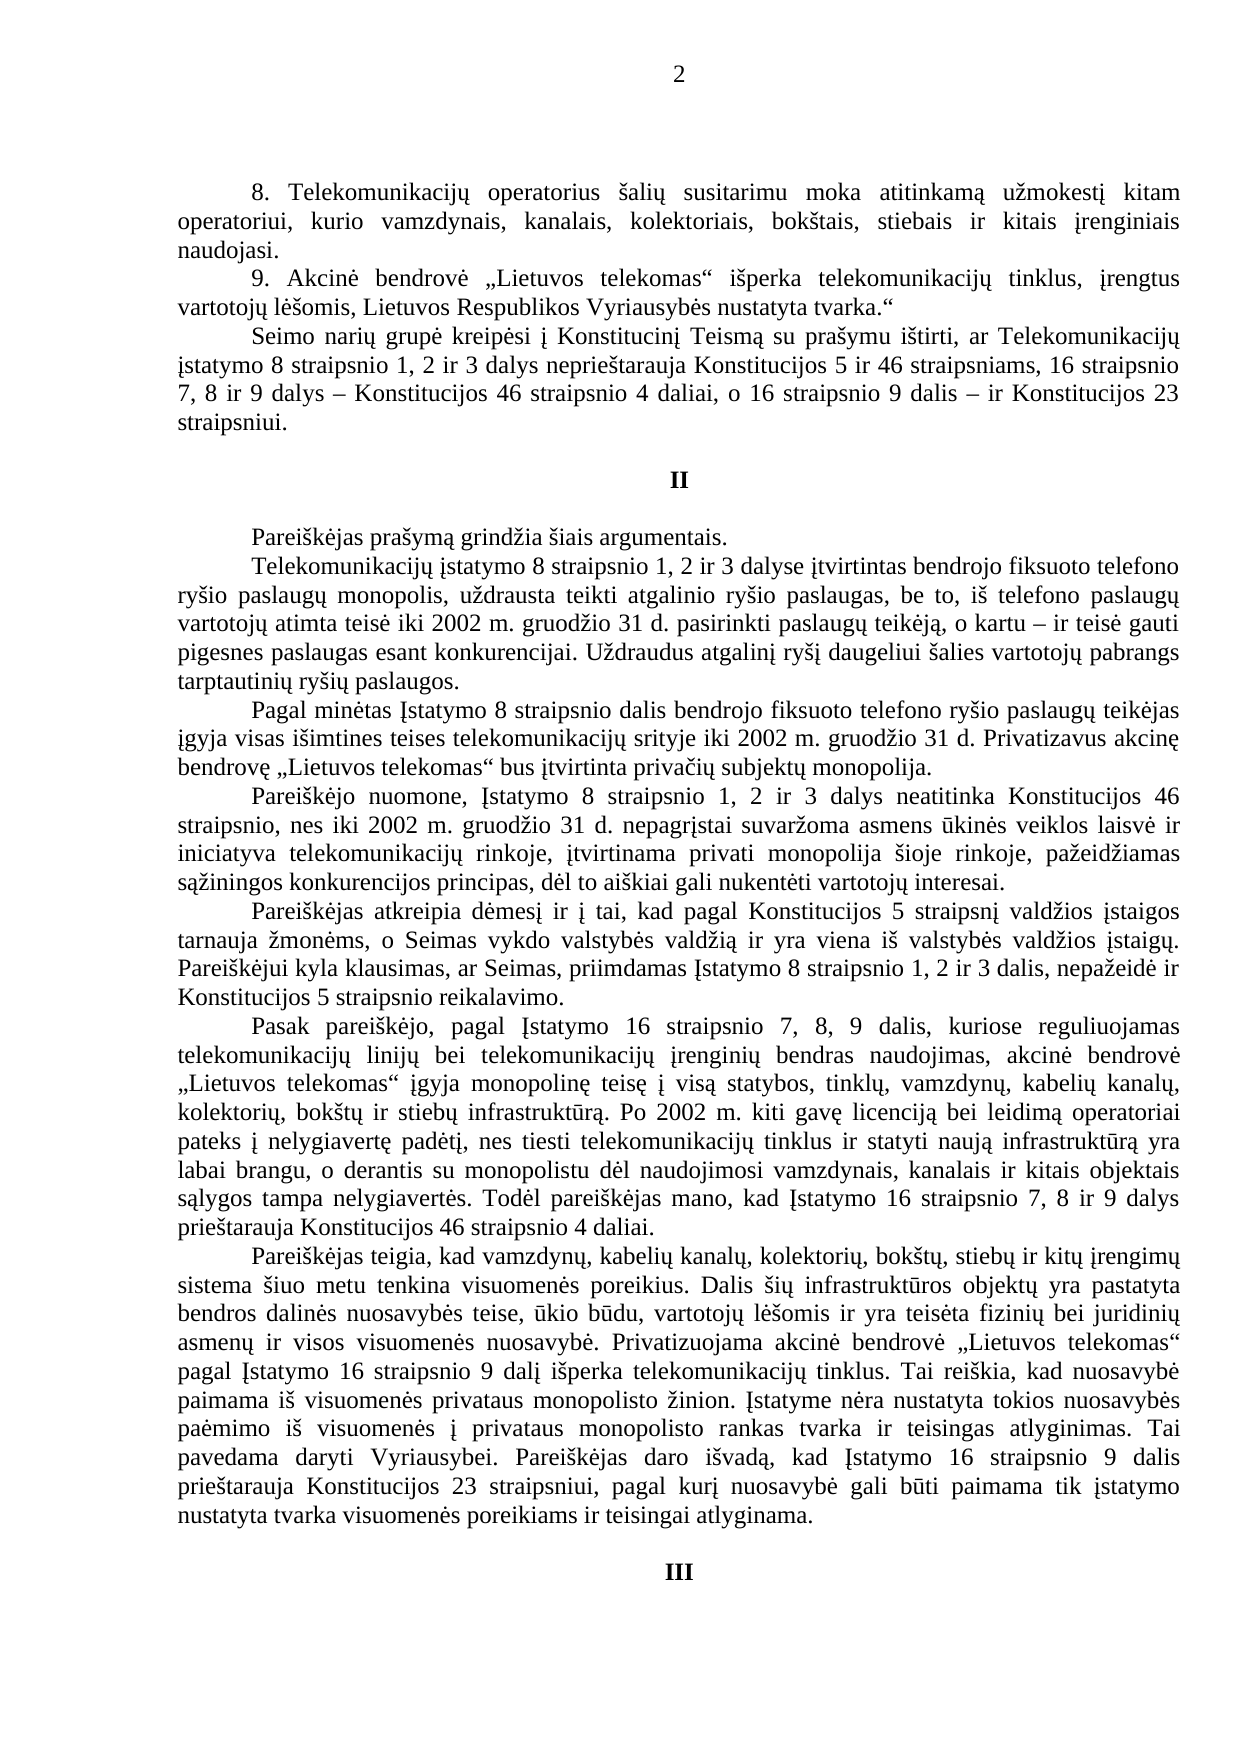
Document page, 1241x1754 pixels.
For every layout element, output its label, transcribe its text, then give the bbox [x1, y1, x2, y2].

text Telekomunikacijų įstatymo 8 straipsnio 1, 2 ir 3 dalyse įtvirtintas bendrojo fiksuoto telefono ryšio paslaugų monopolis, uždrausta teikti atgalinio ryšio paslaugas, be to, iš telefono paslaugų vartotojų atimta teisė iki 2002 m. gruodžio 31 d. pasirinkti paslaugų teikėją, o kartu – ir teisė gauti pigesnes paslaugas esant konkurencijai. Uždraudus atgalinį ryšį daugeliui šalies vartotojų pabrangs tarptautinių ryšių paslaugos. [177, 551, 1181, 695]
text 9. Akcinė bendrovė „Lietuvos telekomas“ išperka telekomunikacijų tinklus, įrengtus vartotojų lėšomis, Lietuvos Respublikos Vyriausybės nustatyta tvarka.“ [177, 263, 1181, 321]
text Pareiškėjas teigia, kad vamzdynų, kabelių kanalų, kolektorių, bokštų, stiebų ir kitų įrengimų sistema šiuo metu tenkina visuomenės poreikius. Dalis šių infrastruktūros objektų yra pastatyta bendros dalinės nuosavybės teise, ūkio būdu, vartotojų lėšomis ir yra teisėta fizinių bei juridinių asmenų ir visos visuomenės nuosavybė. Privatizuojama akcinė bendrovė „Lietuvos telekomas“ pagal Įstatymo 16 straipsnio 9 dalį išperka telekomunikacijų tinklus. Tai reiškia, kad nuosavybė paimama iš visuomenės privataus monopolisto žinion. Įstatyme nėra nustatyta tokios nuosavybės paėmimo iš visuomenės į privataus monopolisto rankas tvarka ir teisingas atlyginimas. Tai pavedama daryti Vyriausybei. Pareiškėjas daro išvadą, kad Įstatymo 16 straipsnio 9 dalis prieštarauja Konstitucijos 23 straipsniui, pagal kurį nuosavybė gali būti paimama tik įstatymo nustatyta tvarka visuomenės poreikiams ir teisingai atlyginama. [177, 1241, 1181, 1528]
text III [177, 1557, 1181, 1586]
text Seimo narių grupė kreipėsi į Konstitucinį Teismą su prašymu ištirti, ar Telekomunikacijų įstatymo 8 straipsnio 1, 2 ir 3 dalys neprieštarauja Konstitucijos 5 ir 46 straipsniams, 16 straipsnio 7, 8 ir 9 dalys – Konstitucijos 46 straipsnio 4 daliai, o 16 straipsnio 9 dalis – ir Konstitucijos 23 straipsniui. [177, 321, 1181, 436]
text Pasak pareiškėjo, pagal Įstatymo 16 straipsnio 7, 8, 9 dalis, kuriose reguliuojamas telekomunikacijų linijų bei telekomunikacijų įrenginių bendras naudojimas, akcinė bendrovė „Lietuvos telekomas“ įgyja monopolinę teisę į visą statybos, tinklų, vamzdynų, kabelių kanalų, kolektorių, bokštų ir stiebų infrastruktūrą. Po 2002 m. kiti gavę licenciją bei leidimą operatoriai pateks į nelygiavertę padėtį, nes tiesti telekomunikacijų tinklus ir statyti naują infrastruktūrą yra labai brangu, o derantis su monopolistu dėl naudojimosi vamzdynais, kanalais ir kitais objektais sąlygos tampa nelygiavertės. Todėl pareiškėjas mano, kad Įstatymo 16 straipsnio 7, 8 ir 9 dalys prieštarauja Konstitucijos 46 straipsnio 4 daliai. [177, 1011, 1181, 1241]
text Pareiškėjas atkreipia dėmesį ir į tai, kad pagal Konstitucijos 5 straipsnį valdžios įstaigos tarnauja žmonėms, o Seimas vykdo valstybės valdžią ir yra viena iš valstybės valdžios įstaigų. Pareiškėjui kyla klausimas, ar Seimas, priimdamas Įstatymo 8 straipsnio 1, 2 ir 3 dalis, nepažeidė ir Konstitucijos 5 straipsnio reikalavimo. [177, 896, 1181, 1011]
text Pareiškėjas prašymą grindžia šiais argumentais. [177, 522, 1181, 551]
text II [177, 465, 1181, 493]
text Pareiškėjo nuomone, Įstatymo 8 straipsnio 1, 2 ir 3 dalys neatitinka Konstitucijos 46 straipsnio, nes iki 2002 m. gruodžio 31 d. nepagrįstai suvaržoma asmens ūkinės veiklos laisvė ir iniciatyva telekomunikacijų rinkoje, įtvirtinama privati monopolija šioje rinkoje, pažeidžiamas sąžiningos konkurencijos principas, dėl to aiškiai gali nukentėti vartotojų interesai. [177, 781, 1181, 896]
text 8. Telekomunikacijų operatorius šalių susitarimu moka atitinkamą užmokestį kitam operatoriui, kurio vamzdynais, kanalais, kolektoriais, bokštais, stiebais ir kitais įrenginiais naudojasi. [177, 177, 1181, 263]
text Pagal minėtas Įstatymo 8 straipsnio dalis bendrojo fiksuoto telefono ryšio paslaugų teikėjas įgyja visas išimtines teises telekomunikacijų srityje iki 2002 m. gruodžio 31 d. Privatizavus akcinę bendrovę „Lietuvos telekomas“ bus įtvirtinta privačių subjektų monopolija. [177, 695, 1181, 781]
